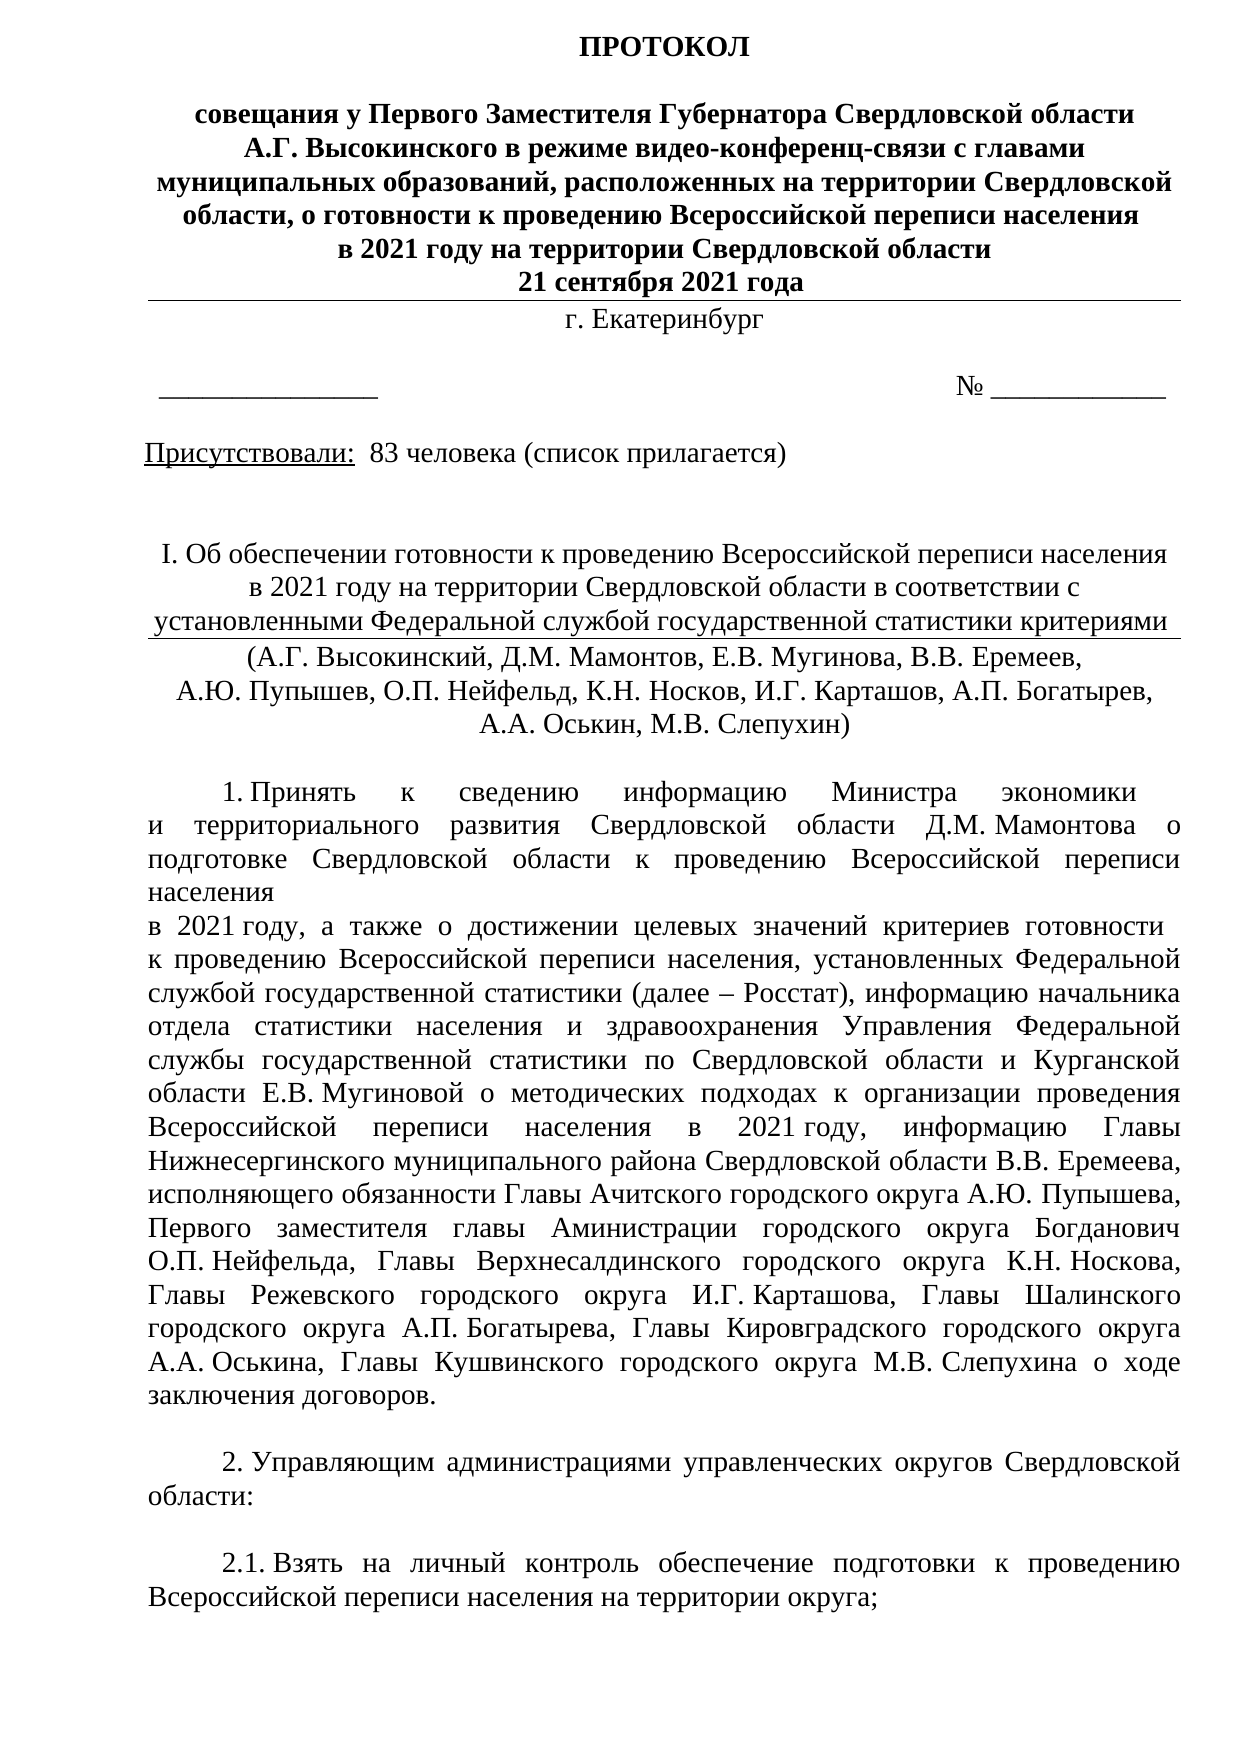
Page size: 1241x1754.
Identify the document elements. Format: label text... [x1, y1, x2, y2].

text (А.Г. Высокинский, Д.М. Мамонтов, Е.В. Мугинова, В.В. Еремеев, А.Ю. Пупышев, О.П. Нейфельд, К.Н. Носков, И.Г. Карташов, А.П. Богатырев, А.А. Оськин, М.В. Слепухин) [148, 639, 1181, 740]
text 1. Принять к сведению информацию Министра экономики и территориального развития Свердловской области Д.М. Мамонтова о подготовке Свердловской области к проведению Всероссийской переписи населения в 2021 году, а также о достижении целевых значений критериев готовности к проведению Всероссийской переписи населения, установленных Федеральной службой государственной статистики (далее – Росстат), информацию начальника отдела статистики населения и здравоохранения Управления Федеральной службы государственной статистики по Свердловской области и Курганской области Е.В. Мугиновой о методических подходах к организации проведения Всероссийской переписи населения в 2021 году, информацию Главы Нижнесергинского муниципального района Свердловской области В.В. Еремеева, исполняющего обязанности Главы Ачитского городского округа А.Ю. Пупышева, Первого заместителя главы Аминистрации городского округа Богданович О.П. Нейфельда, Главы Верхнесалдинского городского округа К.Н. Носкова, Главы Режевского городского округа И.Г. Карташова, Главы Шалинского городского округа А.П. Богатырева, Главы Кировградского городского округа А.А. Оськина, Главы Кушвинского городского округа М.В. Слепухина о ходе заключения договоров. [148, 774, 1181, 1411]
text ПРОТОКОЛ [148, 29, 1181, 63]
table_header [496, 335, 835, 402]
table_header [915, 435, 1181, 469]
table_header [871, 435, 915, 469]
table_header № ____________ [835, 335, 1181, 402]
text 2.1. Взять на личный контроль обеспечение подготовки к проведению Всероссийской переписи населения на территории округа; [148, 1545, 1181, 1612]
table_header Присутствовали: ­­ 83 человека (список прилагается) [133, 435, 871, 469]
table_header _______________ [148, 335, 496, 402]
text г. Екатеринбург [148, 301, 1181, 334]
text совещания у Первого Заместителя Губернатора Свердловской области А.Г. Высокинского в режиме видео-конференц-связи с главами муниципальных образований, расположенных на территории Свердловской области, о готовности к проведению Всероссийской переписи населения в 2021 году на территории Свердловской области [148, 97, 1181, 264]
text I. Об обеспечении готовности к проведению Всероссийской переписи населения в 2021 году на территории Свердловской области в соответствии с установленными Федеральной службой государственной статистики критериями [148, 536, 1181, 638]
text 21 сентября 2021 года [148, 264, 1181, 300]
text 2. Управляющим администрациями управленческих округов Свердловской области: [148, 1444, 1181, 1512]
